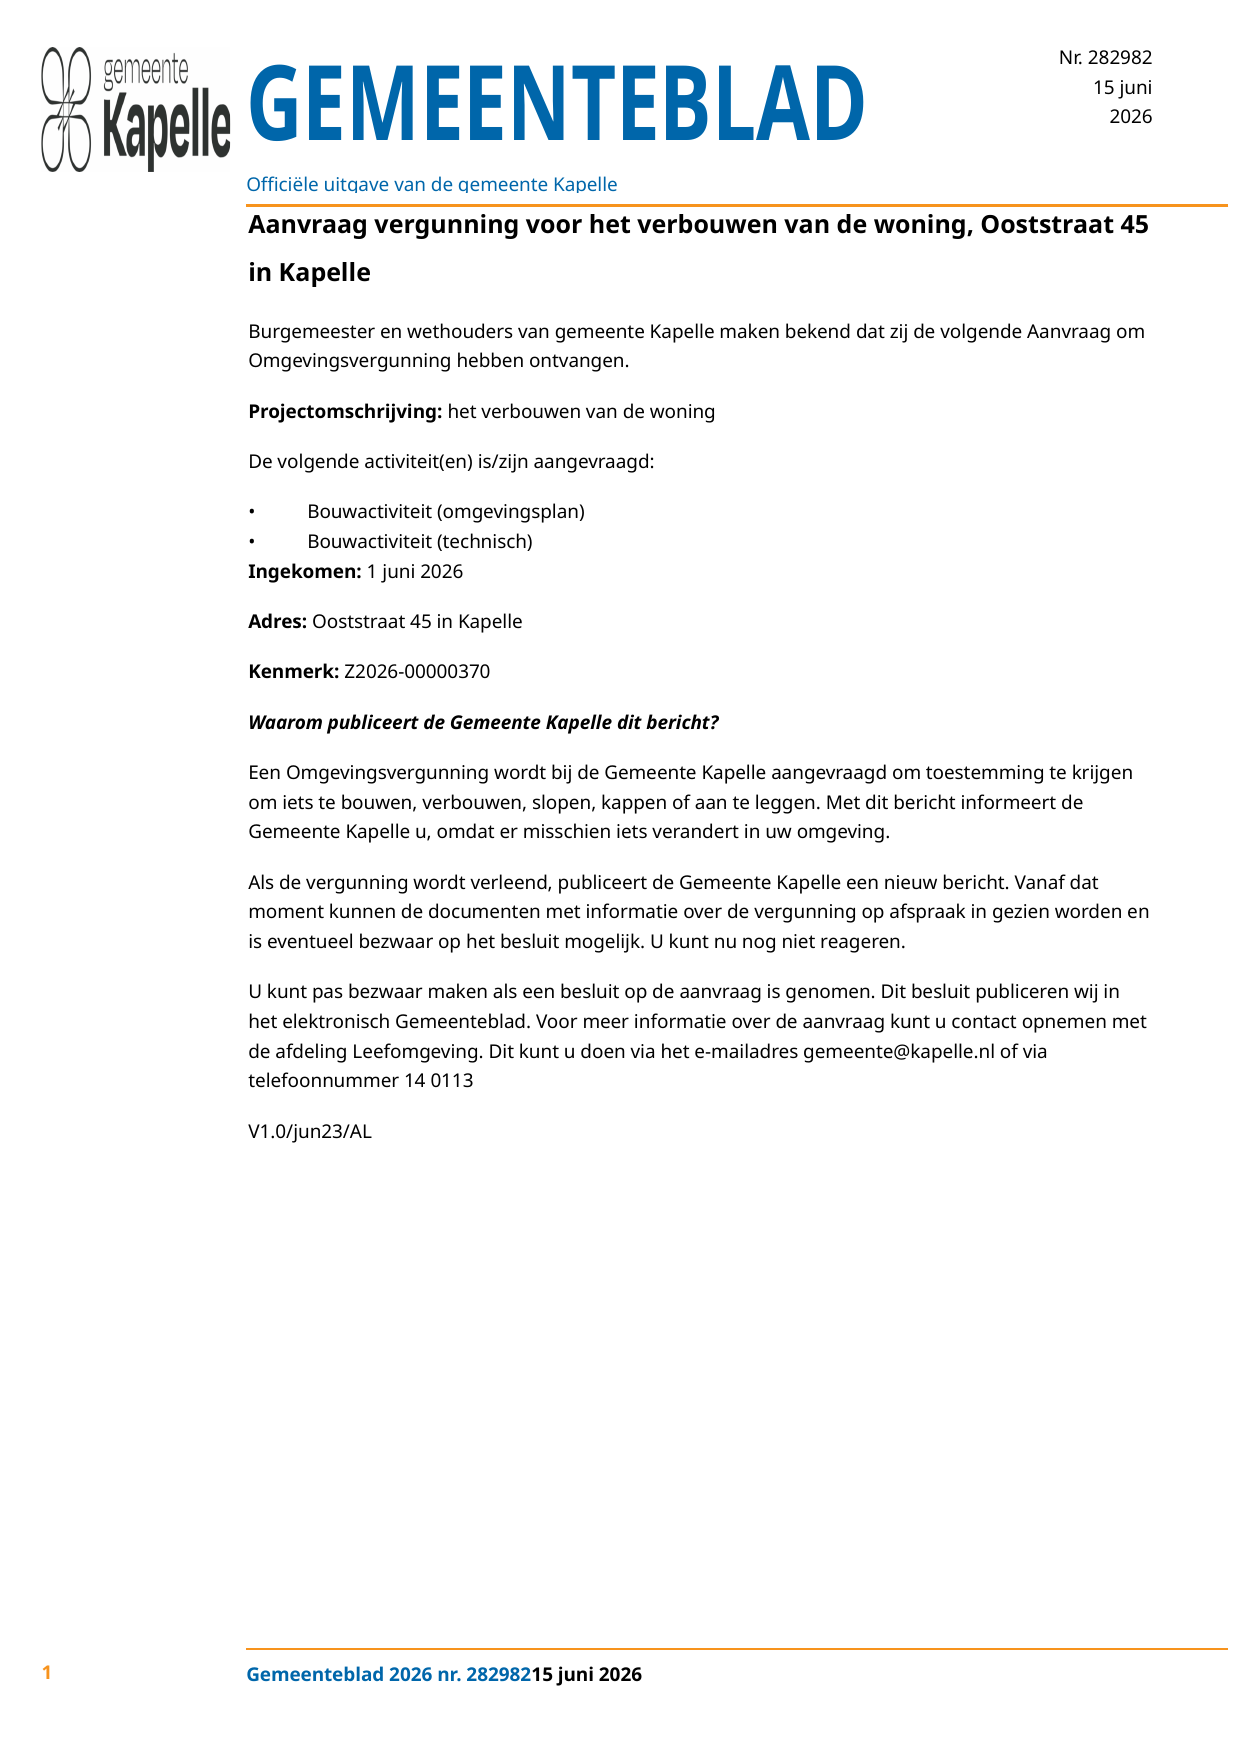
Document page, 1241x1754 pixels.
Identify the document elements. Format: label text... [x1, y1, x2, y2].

text U kunt pas bezwaar maken als een besluit op de aanvraag is genomen. Dit besluit publiceren wij in het elektronisch Gemeenteblad. Voor meer informatie over de aanvraag kunt u contact opnemen met de afdeling Leefomgeving. Dit kunt u doen via het e-mailadres gemeente@kapelle.nl of via telefoonnummer 14 0113 [248, 979, 1152, 1093]
list Bouwactiviteit (technisch) [248, 528, 1152, 554]
text Een Omgevingsvergunning wordt bij de Gemeente Kapelle aangevraagd om toestemming te krijgen om iets te bouwen, verbouwen, slopen, kappen of aan te leggen. Met dit bericht informeert de Gemeente Kapelle u, omdat er misschien iets verandert in uw omgeving. [248, 759, 1152, 844]
text Burgemeester en wethouders van gemeente Kapelle maken bekend dat zij de volgende Aanvraag om Omgevingsvergunning hebben ontvangen. [248, 318, 1152, 373]
text Als de vergunning wordt verleend, publiceert de Gemeente Kapelle een nieuw bericht. Vanaf dat moment kunnen de documenten met informatie over de vergunning op afspraak in gezien worden en is eventueel bezwaar op het besluit mogelijk. U kunt nu nog niet reageren. [248, 869, 1152, 954]
text De volgende activiteit(en) is/zijn aangevraagd: [248, 448, 1152, 474]
picture [41, 47, 231, 172]
list Bouwactiviteit (omgevingsplan) [248, 499, 1152, 524]
text Kenmerk: Z2026-00000370 [248, 659, 1152, 684]
text Adres: Ooststraat 45 in Kapelle [248, 608, 1152, 634]
text V1.0/jun23/AL [248, 1118, 1152, 1144]
text Ingekomen: 1 juni 2026 [248, 558, 1152, 584]
text Aanvraag vergunning voor het verbouwen van de woning, Ooststraat 45 in Kapelle [248, 207, 1152, 288]
text Projectomschrijving: het verbouwen van de woning [248, 398, 1152, 424]
text Waarom publiceert de Gemeente Kapelle dit bericht? [248, 709, 1152, 735]
